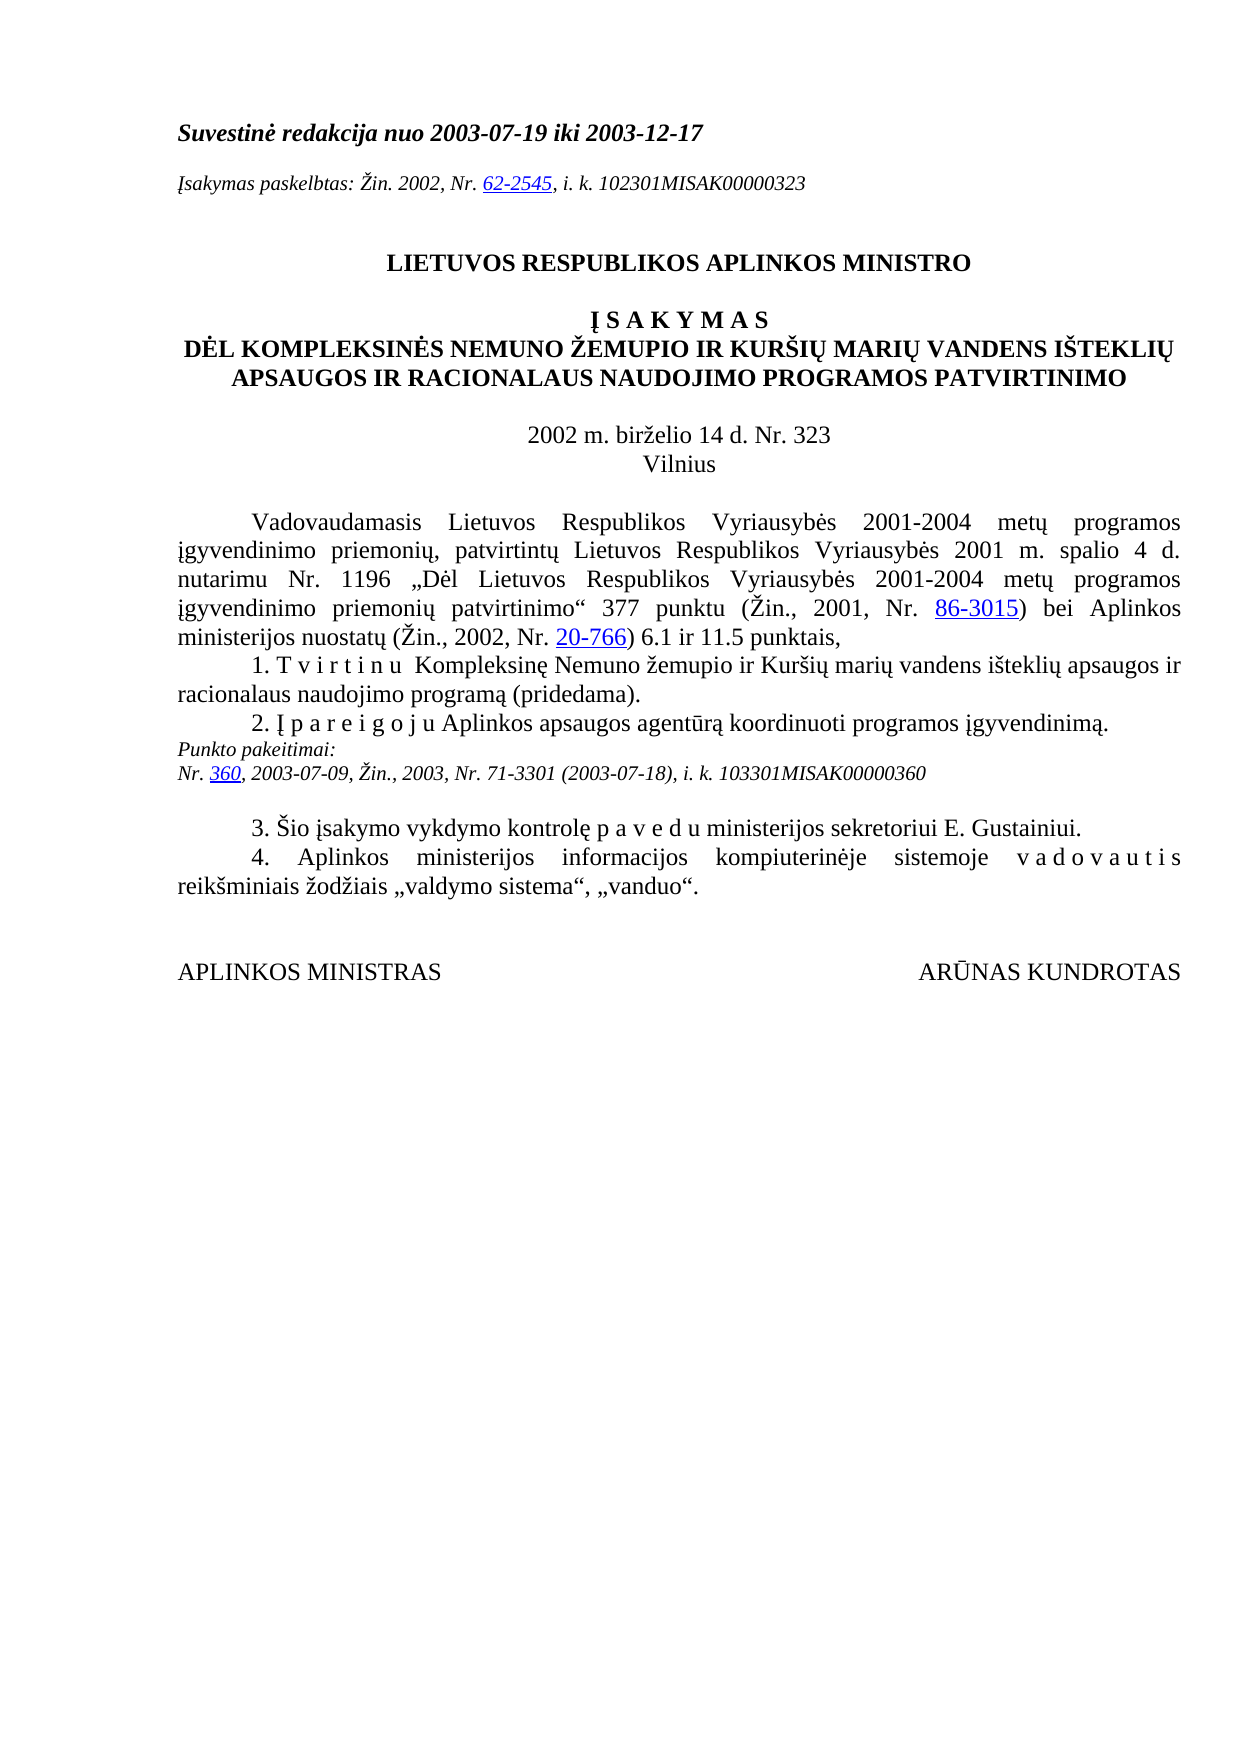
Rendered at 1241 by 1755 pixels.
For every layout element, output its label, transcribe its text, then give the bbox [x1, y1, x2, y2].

text DĖL KOMPLEKSINĖS NEMUNO ŽEMUPIO IR KURŠIŲ MARIŲ VANDENS IŠTEKLIŲ APSAUGOS IR RACIONALAUS NAUDOJIMO PROGRAMOS PATVIRTINIMO [177, 334, 1181, 392]
text Vilnius [177, 449, 1181, 478]
text Įsakymas paskelbtas: Žin. 2002, Nr. 62-2545, i. k. 102301MISAK00000323 [177, 171, 1181, 195]
text 1. Tvirtinu Kompleksinę Nemuno žemupio ir Kuršių marių vandens išteklių apsaugos ir racionalaus naudojimo programą (pridedama). [177, 650, 1181, 708]
text Vadovaudamasis Lietuvos Respublikos Vyriausybės 2001-2004 metų programos įgyvendinimo priemonių, patvirtintų Lietuvos Respublikos Vyriausybės 2001 m. spalio 4 d. nutarimu Nr. 1196 „Dėl Lietuvos Respublikos Vyriausybės 2001-2004 metų programos įgyvendinimo priemonių patvirtinimo“ 377 punktu (Žin., 2001, Nr. 86-3015) bei Aplinkos ministerijos nuostatų (Žin., 2002, Nr. 20-766) 6.1 ir 11.5 punktais, [177, 507, 1181, 650]
text Nr. 360, 2003-07-09, Žin., 2003, Nr. 71-3301 (2003-07-18), i. k. 103301MISAK00000360 [177, 761, 1181, 785]
text Į S A K Y M A S [177, 305, 1181, 334]
text 4. Aplinkos ministerijos informacijos kompiuterinėje sistemoje vadovautis reikšminiais žodžiais „valdymo sistema“, „vanduo“. [177, 842, 1181, 900]
text Punkto pakeitimai: [177, 737, 1181, 761]
text LIETUVOS RESPUBLIKOS APLINKOS MINISTRO [177, 248, 1181, 277]
text 2002 m. birželio 14 d. Nr. 323 [177, 420, 1181, 449]
text APLINKOS MINISTRAS ARŪNAS KUNDROTAS [177, 957, 1181, 986]
text 3. Šio įsakymo vykdymo kontrolę p a v e d u ministerijos sekretoriui E. Gustainiui. [177, 813, 1181, 842]
text Suvestinė redakcija nuo 2003-07-19 iki 2003-12-17 [177, 118, 1181, 147]
text 2. Į p a r e i g o j u Aplinkos apsaugos agentūrą koordinuoti programos įgyvendinimą. [177, 708, 1181, 737]
